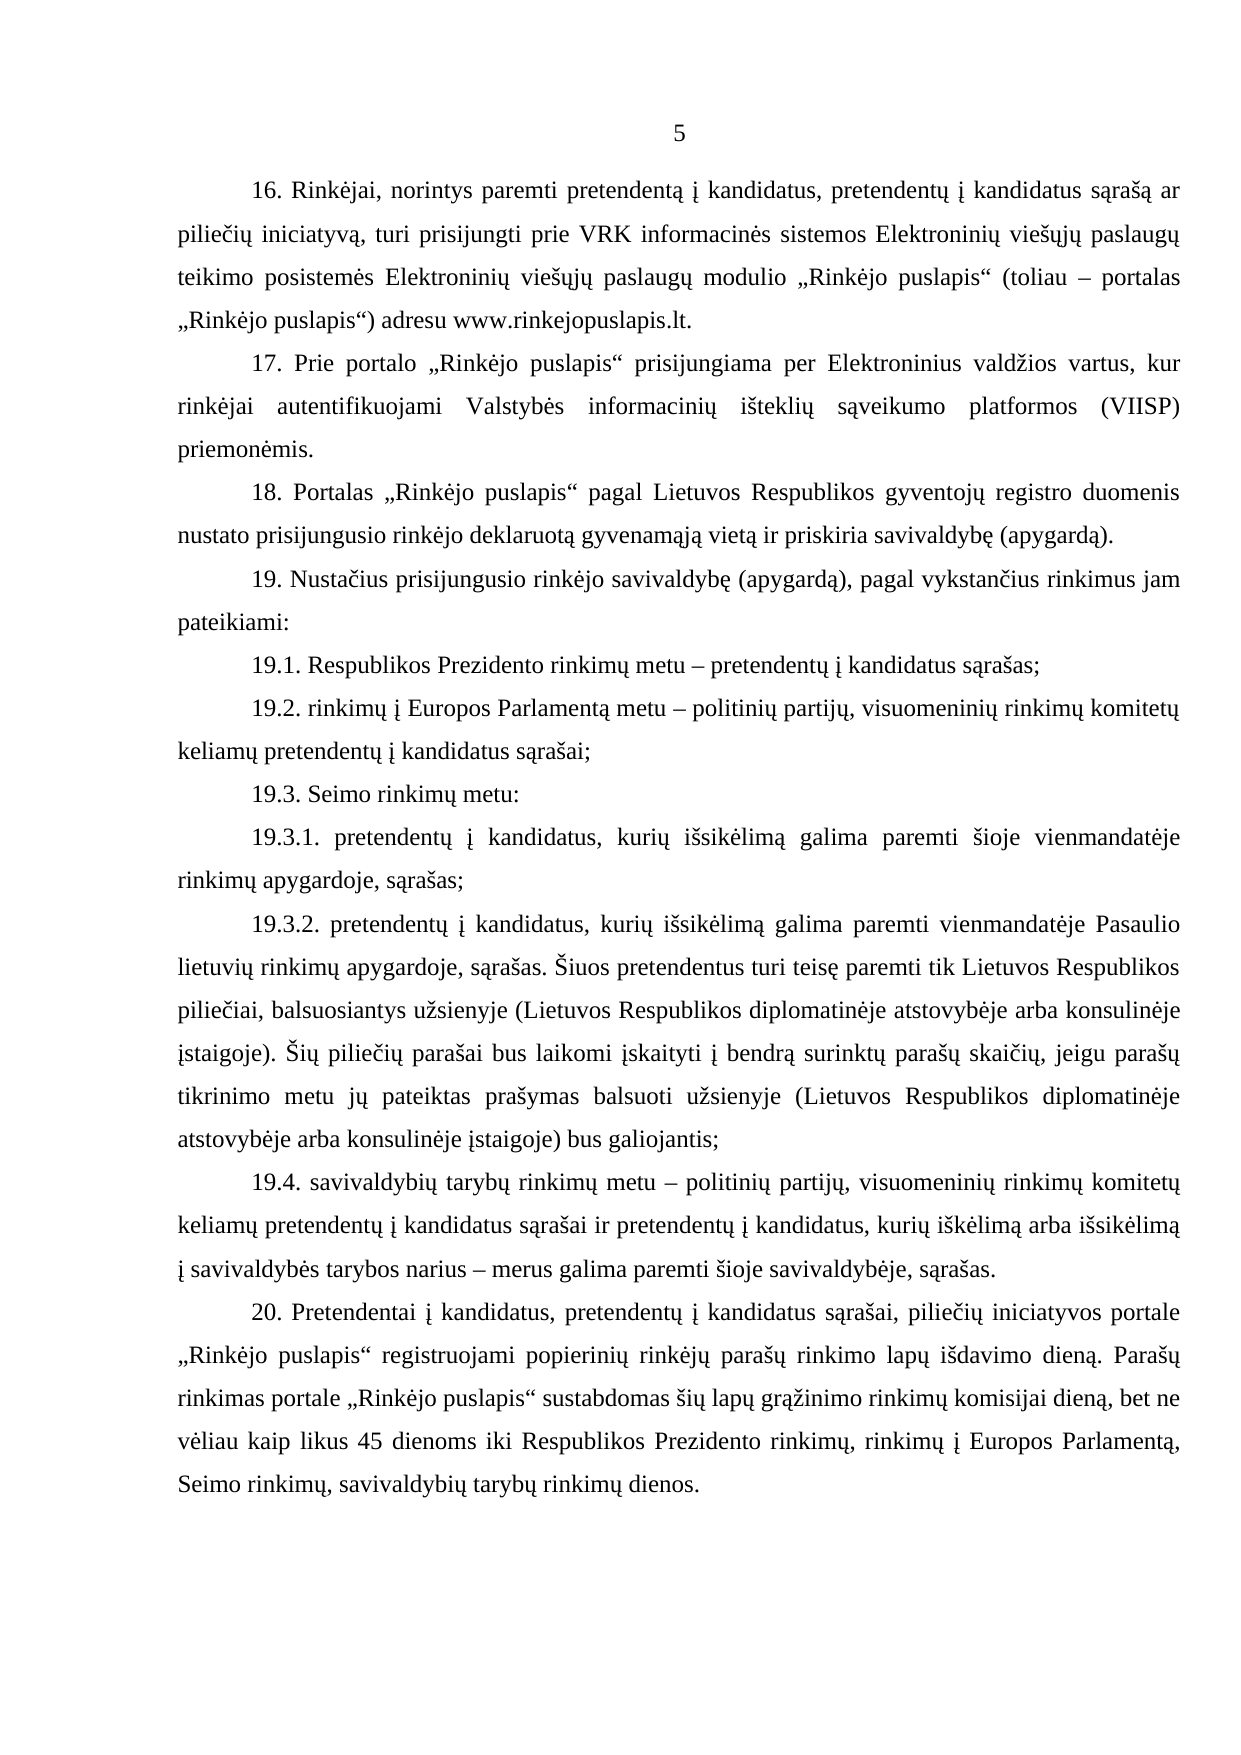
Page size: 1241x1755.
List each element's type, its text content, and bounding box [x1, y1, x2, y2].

text 19.3. Seimo rinkimų metu: [177, 779, 1181, 808]
text 17. Prie portalo „Rinkėjo puslapis“ prisijungiama per Elektroninius valdžios vartus, kur rinkėjai autentifikuojami Valstybės informacinių išteklių sąveikumo platformos (VIISP) priemonėmis. [177, 348, 1181, 463]
text 19.4. savivaldybių tarybų rinkimų metu – politinių partijų, visuomeninių rinkimų komitetų keliamų pretendentų į kandidatus sąrašai ir pretendentų į kandidatus, kurių iškėlimą arba išsikėlimą į savivaldybės tarybos narius – merus galima paremti šioje savivaldybėje, sąrašas. [177, 1167, 1181, 1282]
text 19. Nustačius prisijungusio rinkėjo savivaldybę (apygardą), pagal vykstančius rinkimus jam pateikiami: [177, 564, 1181, 636]
text 18. Portalas „Rinkėjo puslapis“ pagal Lietuvos Respublikos gyventojų registro duomenis nustato prisijungusio rinkėjo deklaruotą gyvenamąją vietą ir priskiria savivaldybę (apygardą). [177, 477, 1181, 549]
text 19.3.1. pretendentų į kandidatus, kurių išsikėlimą galima paremti šioje vienmandatėje rinkimų apygardoje, sąrašas; [177, 822, 1181, 894]
text 19.3.2. pretendentų į kandidatus, kurių išsikėlimą galima paremti vienmandatėje Pasaulio lietuvių rinkimų apygardoje, sąrašas. Šiuos pretendentus turi teisę paremti tik Lietuvos Respublikos piliečiai, balsuosiantys užsienyje (Lietuvos Respublikos diplomatinėje atstovybėje arba konsulinėje įstaigoje). Šių piliečių parašai bus laikomi įskaityti į bendrą surinktų parašų skaičių, jeigu parašų tikrinimo metu jų pateiktas prašymas balsuoti užsienyje (Lietuvos Respublikos diplomatinėje atstovybėje arba konsulinėje įstaigoje) bus galiojantis; [177, 909, 1181, 1153]
text 16. Rinkėjai, norintys paremti pretendentą į kandidatus, pretendentų į kandidatus sąrašą ar piliečių iniciatyvą, turi prisijungti prie VRK informacinės sistemos Elektroninių viešųjų paslaugų teikimo posistemės Elektroninių viešųjų paslaugų modulio „Rinkėjo puslapis“ (toliau – portalas „Rinkėjo puslapis“) adresu www.rinkejopuslapis.lt. [177, 176, 1181, 334]
text 19.1. Respublikos Prezidento rinkimų metu – pretendentų į kandidatus sąrašas; [177, 650, 1181, 679]
text 20. Pretendentai į kandidatus, pretendentų į kandidatus sąrašai, piliečių iniciatyvos portale „Rinkėjo puslapis“ registruojami popierinių rinkėjų parašų rinkimo lapų išdavimo dieną. Parašų rinkimas portale „Rinkėjo puslapis“ sustabdomas šių lapų grąžinimo rinkimų komisijai dieną, bet ne vėliau kaip likus 45 dienoms iki Respublikos Prezidento rinkimų, rinkimų į Europos Parlamentą, Seimo rinkimų, savivaldybių tarybų rinkimų dienos. [177, 1297, 1181, 1498]
text 19.2. rinkimų į Europos Parlamentą metu – politinių partijų, visuomeninių rinkimų komitetų keliamų pretendentų į kandidatus sąrašai; [177, 693, 1181, 765]
